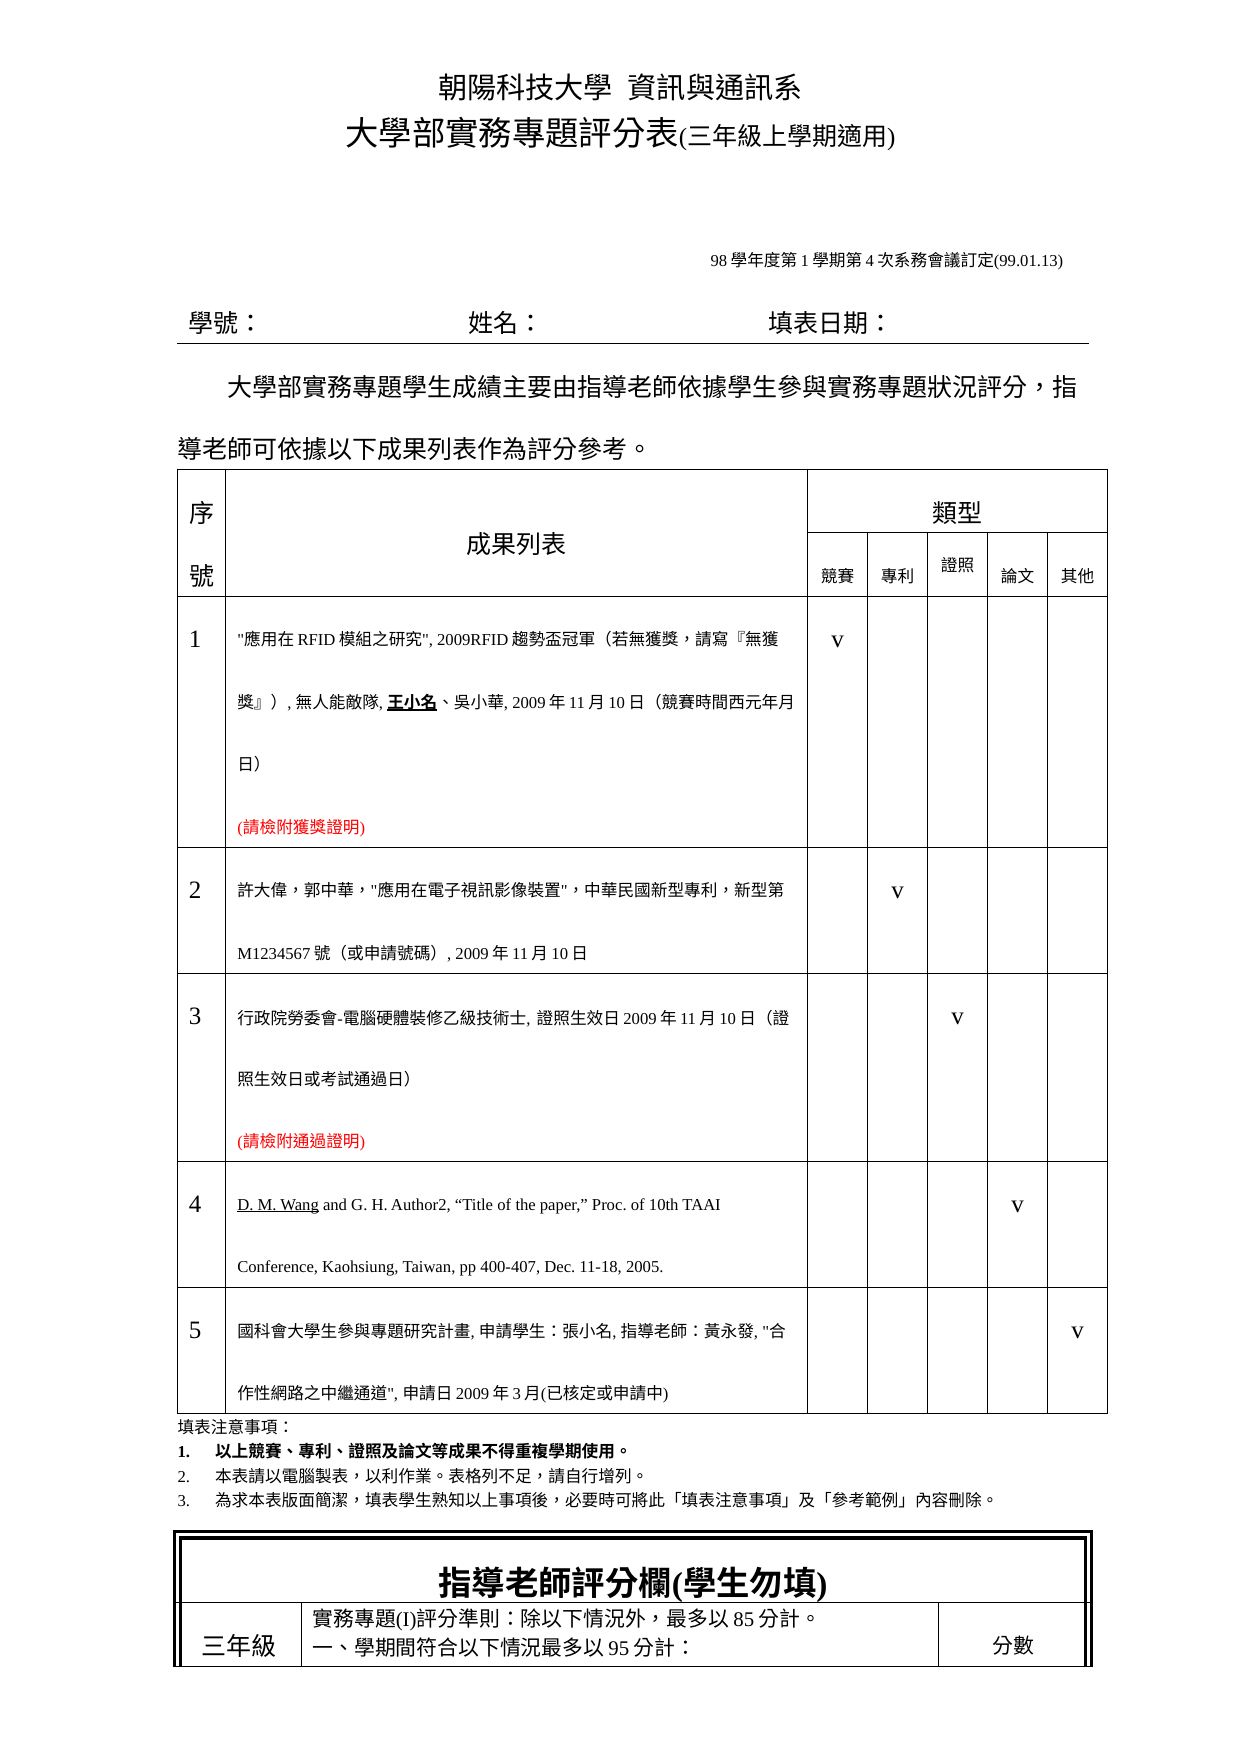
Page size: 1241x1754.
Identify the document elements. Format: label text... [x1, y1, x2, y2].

table_header 填表日期： [732, 280, 1088, 342]
table_header 成果列表 [226, 470, 807, 596]
table_cell 國科會大學生參與專題研究計畫, 申請學生：張小名, 指導老師：黃永發, "合作性網路之中繼通道", 申請日2009年3月(已核定或申請中) [226, 1288, 807, 1413]
table_cell [808, 1288, 867, 1413]
table_cell [868, 1288, 927, 1413]
table_cell [1048, 974, 1107, 1161]
table_cell [988, 597, 1047, 847]
table_cell [928, 597, 987, 847]
table_cell v [928, 974, 987, 1161]
table_header 指導老師評分欄(學生勿填) [177, 1533, 1088, 1602]
table_cell 1 [178, 597, 225, 847]
list 為求本表版面簡潔，填表學生熟知以上事項後，必要時可將此「填表注意事項」及「參考範例」內容刪除。 [177, 1487, 1063, 1511]
text 98學年度第1學期第4次系務會議訂定(99.01.13) [177, 217, 1063, 280]
table_cell 2 [178, 848, 225, 973]
table_cell 證照 [928, 533, 987, 596]
table_cell 行政院勞委會-電腦硬體裝修乙級技術士, 證照生效日2009年11月10日（證照生效日或考試通過日） (請檢附通過證明) [226, 974, 807, 1161]
table_cell [988, 974, 1047, 1161]
table_cell 3 [178, 974, 225, 1161]
table_cell [868, 974, 927, 1161]
table_cell [988, 848, 1047, 973]
table_cell [928, 848, 987, 973]
text 大學部實務專題評分表(三年級上學期適用) [177, 107, 1063, 155]
table_cell D. M. Wang and G. H. Author2, “Title of the paper,” Proc. of 10th TAAI Conference, Kaohsiung, Taiwan, pp 400-407, Dec. 11-18, 2005. [226, 1162, 807, 1287]
table_cell [928, 1288, 987, 1413]
table_cell 其他 [1048, 533, 1107, 596]
table_cell 三年級 [182, 1603, 301, 1666]
text 大學部實務專題學生成績主要由指導老師依據學生參與實務專題狀況評分，指導老師可依據以下成果列表作為評分參考。 [177, 343, 1098, 468]
table_cell v [868, 848, 927, 973]
text 朝陽科技大學 資訊與通訊系 [177, 64, 1063, 107]
table_cell [868, 1162, 927, 1287]
table_cell [1048, 848, 1107, 973]
list 本表請以電腦製表，以利作業。表格列不足，請自行增列。 [177, 1463, 1063, 1487]
table_cell 實務專題(I)評分準則：除以下情況外，最多以85分計。 一、學期間符合以下情況最多以95分計： [302, 1603, 938, 1666]
table_cell [928, 1162, 987, 1287]
table_cell 分數 [939, 1603, 1084, 1666]
table_cell [988, 1288, 1047, 1413]
table_header 序號 [178, 470, 225, 596]
table_cell [1048, 1162, 1107, 1287]
table_header 學號： [177, 280, 432, 342]
table_header 姓名： [432, 280, 732, 342]
list 以上競賽、專利、證照及論文等成果不得重複學期使用。 [177, 1438, 1063, 1463]
table_cell v [808, 597, 867, 847]
text 填表注意事項： [177, 1414, 1063, 1438]
table_cell [1048, 597, 1107, 847]
table_cell 論文 [988, 533, 1047, 596]
table_cell v [988, 1162, 1047, 1287]
table_cell 4 [178, 1162, 225, 1287]
table_cell 5 [178, 1288, 225, 1413]
table_cell [808, 1162, 867, 1287]
table_cell v [1048, 1288, 1107, 1413]
table_cell 許大偉，郭中華，"應用在電子視訊影像裝置"，中華民國新型專利，新型第M1234567號（或申請號碼）, 2009年11月10日 [226, 848, 807, 973]
table_cell [868, 597, 927, 847]
table_cell 專利 [868, 533, 927, 596]
table_cell "應用在RFID模組之研究", 2009RFID趨勢盃冠軍（若無獲獎，請寫『無獲獎』）, 無人能敵隊, 王小名、吳小華, 2009年11月10日（競賽時間西元年月日） (請檢附獲獎證明) [226, 597, 807, 847]
table_header 類型 [808, 470, 1107, 532]
table_cell [808, 848, 867, 973]
table_cell 競賽 [808, 533, 867, 596]
table_cell [808, 974, 867, 1161]
